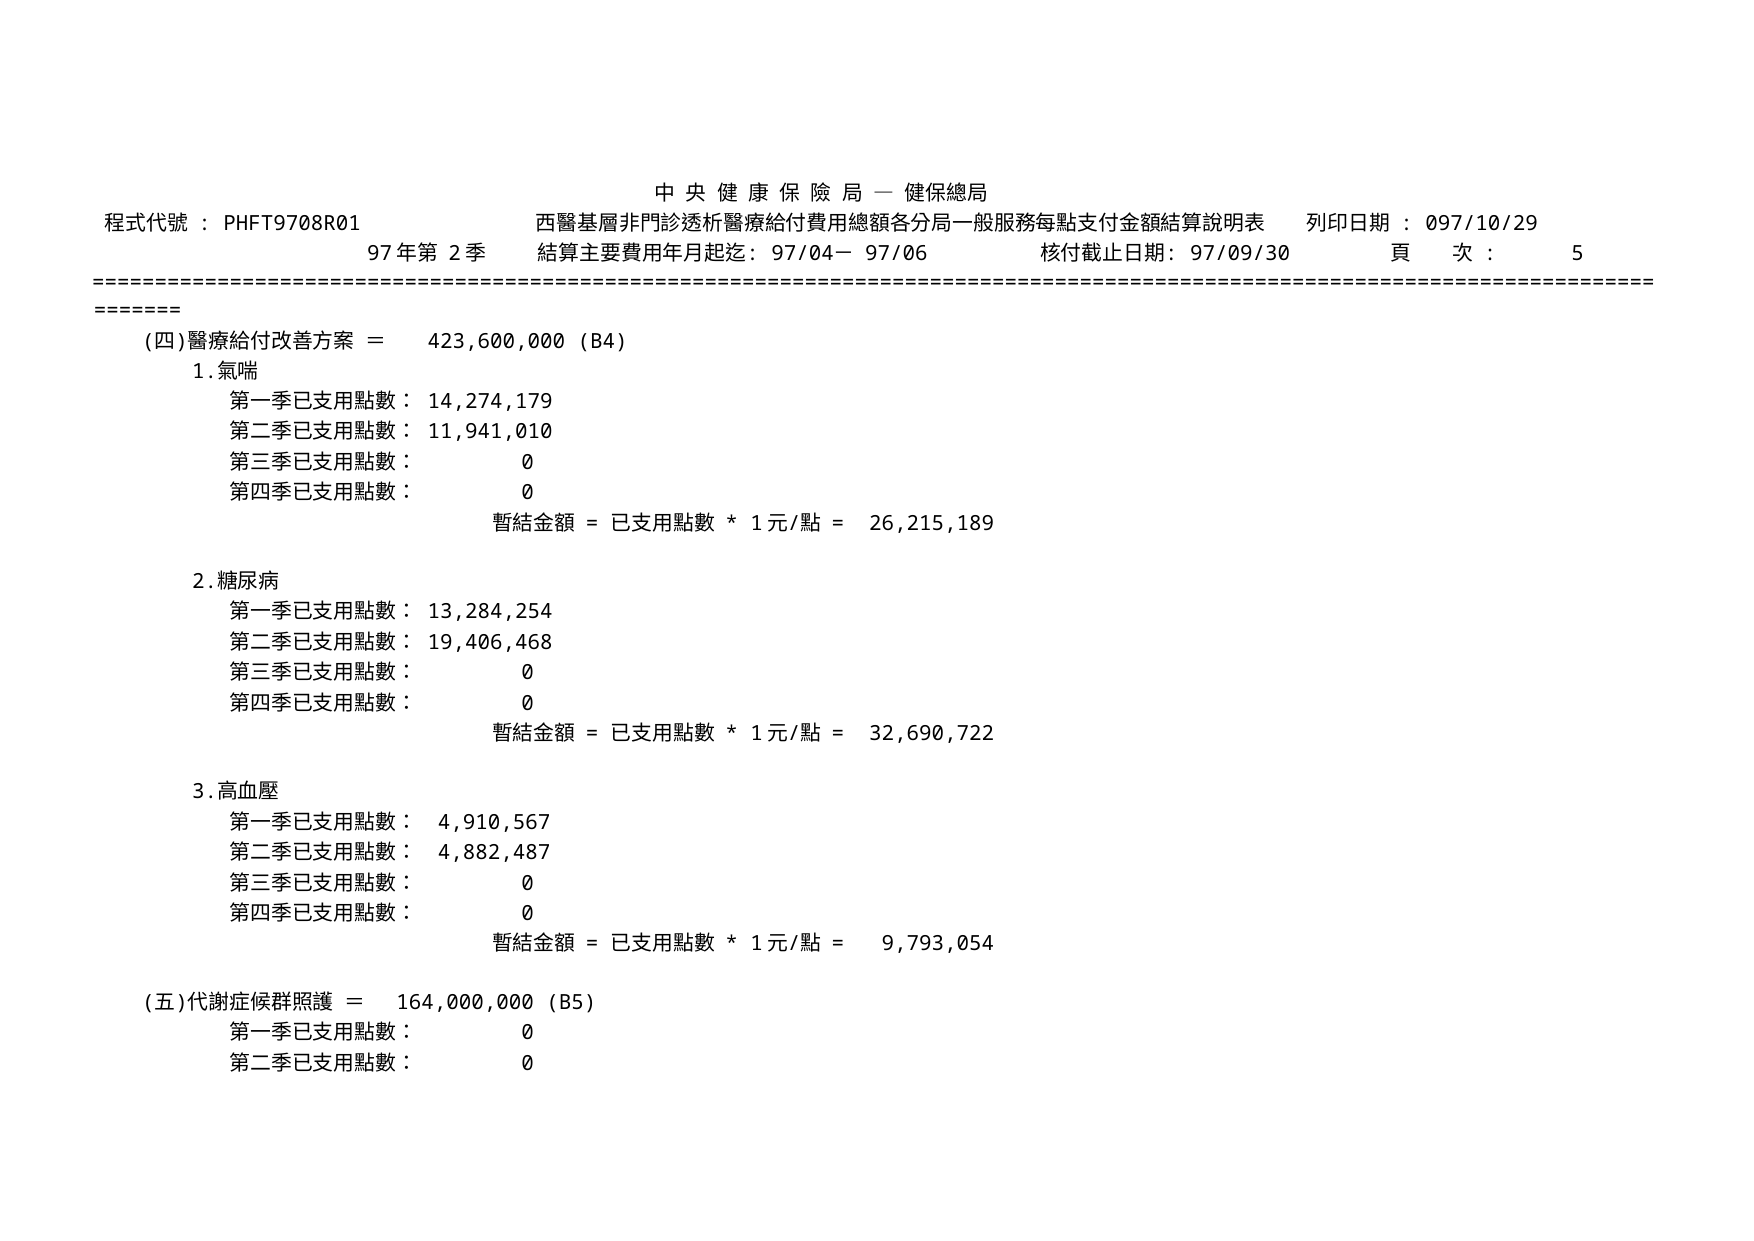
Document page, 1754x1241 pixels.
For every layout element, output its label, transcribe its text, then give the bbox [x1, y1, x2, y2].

text 第二季已支用點數： 11,941,010 [92, 415, 1659, 445]
text 2.糖尿病 [92, 564, 1659, 595]
text 暫結金額 = 已支用點數 * 1元/點 = 9,793,054 [92, 926, 1659, 957]
text 暫結金額 = 已支用點數 * 1元/點 = 32,690,722 [92, 716, 1659, 746]
text 第二季已支用點數： 4,882,487 [92, 835, 1659, 866]
text 第一季已支用點數： 14,274,179 [92, 384, 1659, 415]
text 第一季已支用點數： 4,910,567 [92, 805, 1659, 835]
text 第二季已支用點數： 0 [92, 1046, 1659, 1076]
text (四)醫療給付改善方案 ＝ 423,600,000 (B4) [92, 324, 1659, 354]
text 第三季已支用點數： 0 [92, 866, 1659, 896]
text 程式代號 : PHFT9708R01 西醫基層非門診透析醫療給付費用總額各分局一般服務每點支付金額結算說明表 列印日期 : 097/10/29 [92, 206, 1659, 237]
text 第二季已支用點數： 19,406,468 [92, 625, 1659, 655]
text 中 央 健 康 保 險 局 — 健保總局 [92, 176, 1659, 206]
text 第三季已支用點數： 0 [92, 445, 1659, 475]
text 第三季已支用點數： 0 [92, 655, 1659, 686]
text 第一季已支用點數： 13,284,254 [92, 595, 1659, 625]
text ==================================================================================================================================== [92, 267, 1659, 324]
text 1.氣喘 [92, 354, 1659, 384]
text 第一季已支用點數： 0 [92, 1015, 1659, 1046]
text (五)代謝症候群照護 ＝ 164,000,000 (B5) [92, 985, 1659, 1015]
text 第四季已支用點數： 0 [92, 475, 1659, 506]
text 第四季已支用點數： 0 [92, 896, 1659, 926]
text 97年第 2季 結算主要費用年月起迄: 97/04－ 97/06 核付截止日期: 97/09/30 頁 次 : 5 [92, 237, 1659, 267]
text 暫結金額 = 已支用點數 * 1元/點 = 26,215,189 [92, 506, 1659, 536]
text 第四季已支用點數： 0 [92, 686, 1659, 716]
text 3.高血壓 [92, 775, 1659, 805]
